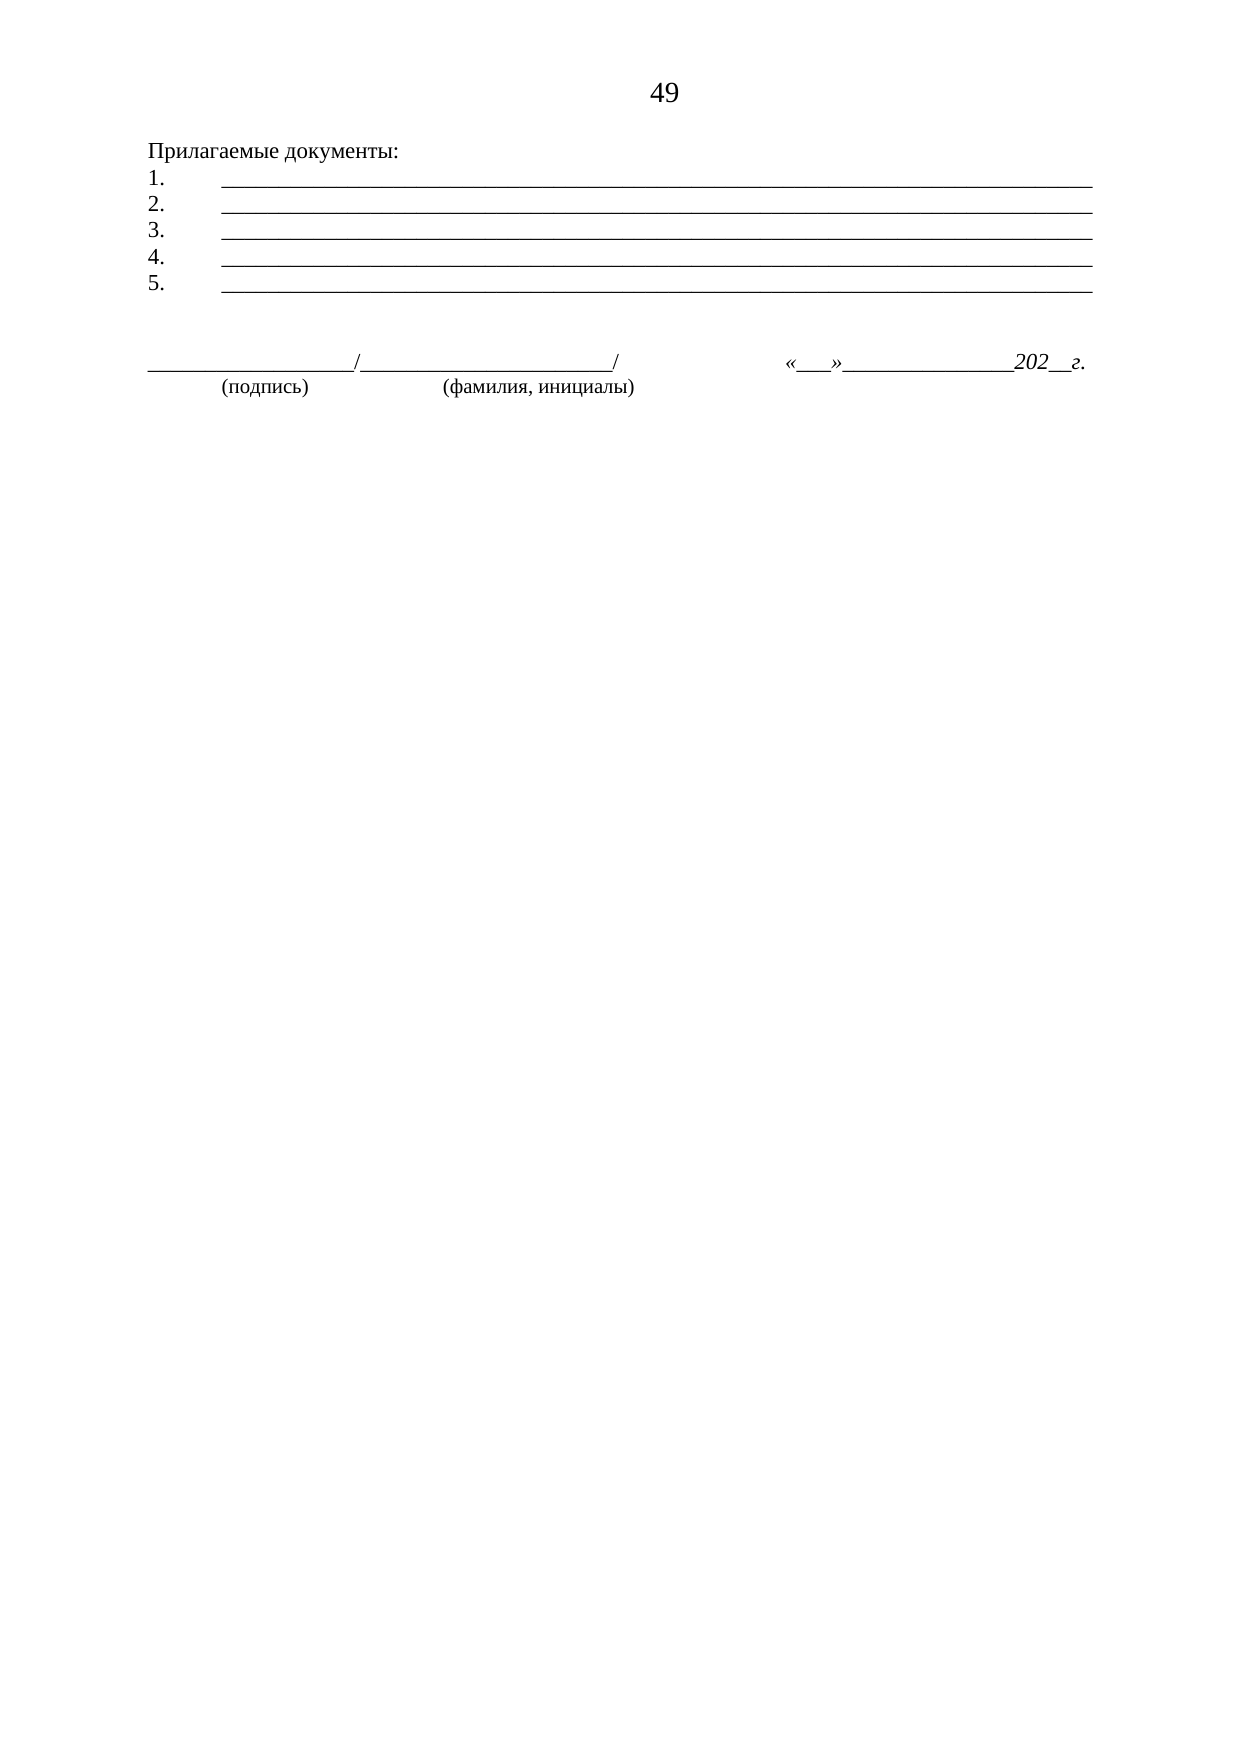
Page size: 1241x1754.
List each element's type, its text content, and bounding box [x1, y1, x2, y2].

list ____________________________________________________________________________ [148, 269, 1181, 295]
list ____________________________________________________________________________ [148, 190, 1181, 216]
list ____________________________________________________________________________ [148, 164, 1181, 190]
text Прилагаемые документы: [148, 137, 1181, 164]
text (подпись) (фамилия, инициалы) [148, 374, 1181, 398]
list ____________________________________________________________________________ [148, 216, 1181, 243]
text __________________/______________________/ «___»_______________202__г. [148, 348, 1181, 374]
list ____________________________________________________________________________ [148, 243, 1181, 269]
